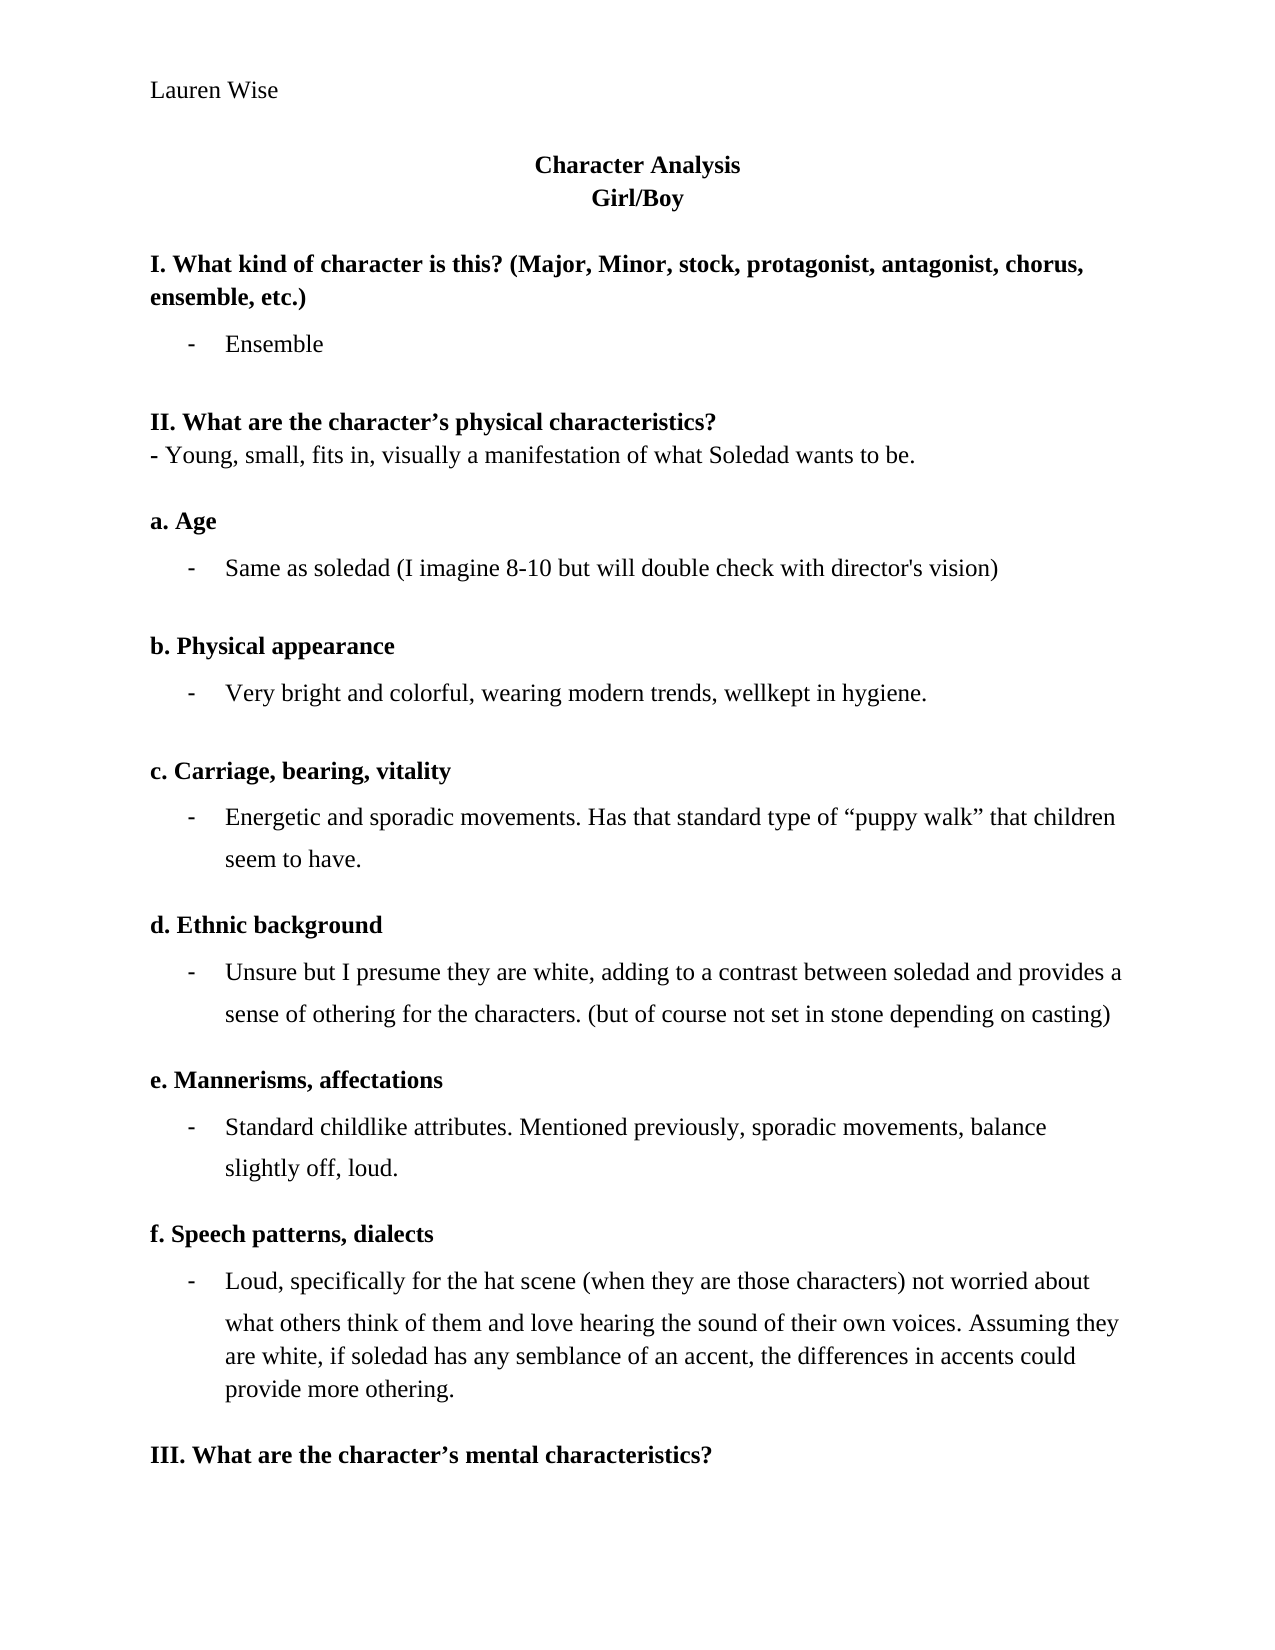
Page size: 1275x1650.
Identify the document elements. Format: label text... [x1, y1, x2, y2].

text c. Carriage, bearing, vitality [150, 756, 1125, 784]
text I. What kind of character is this? (Major, Minor, stock, protagonist, antagonist, chorus, [150, 249, 1125, 278]
text ensemble, etc.) [150, 282, 1125, 311]
list Unsure but I presume they are white, adding to a contrast between soledad and provides a sense of othering for the characters. (but of course not set in stone depending on casting) [187, 943, 1125, 1028]
list Very bright and colorful, wearing modern trends, wellkept in hygiene. [187, 664, 1125, 715]
list Same as soledad (I imagine 8-10 but will double check with director's vision) [187, 539, 1125, 590]
list Ensemble [187, 315, 1125, 366]
text Character Analysis [150, 150, 1125, 179]
text b. Physical appearance [150, 631, 1125, 660]
text e. Mannerisms, affectations [150, 1065, 1125, 1094]
text II. What are the character’s physical characteristics? - Young, small, fits in, visually a manifestation of what Soledad wants to be. [150, 407, 1125, 469]
list Energetic and sporadic movements. Has that standard type of “puppy walk” that children seem to have. [187, 789, 1125, 873]
text III. What are the character’s mental characteristics? [150, 1440, 1125, 1469]
text f. Speech patterns, dialects [150, 1219, 1125, 1248]
text Girl/Boy [150, 183, 1125, 212]
list Loud, specifically for the hat scene (when they are those characters) not worried about what others think of them and love hearing the sound of their own voices. Assuming they are white, if soledad has any semblance of an accent, the differences in accents could provide more othering. [187, 1253, 1125, 1403]
text a. Age [150, 506, 1125, 535]
text d. Ethnic background [150, 910, 1125, 939]
list Standard childlike attributes. Mentioned previously, sporadic movements, balance slightly off, loud. [187, 1098, 1125, 1182]
